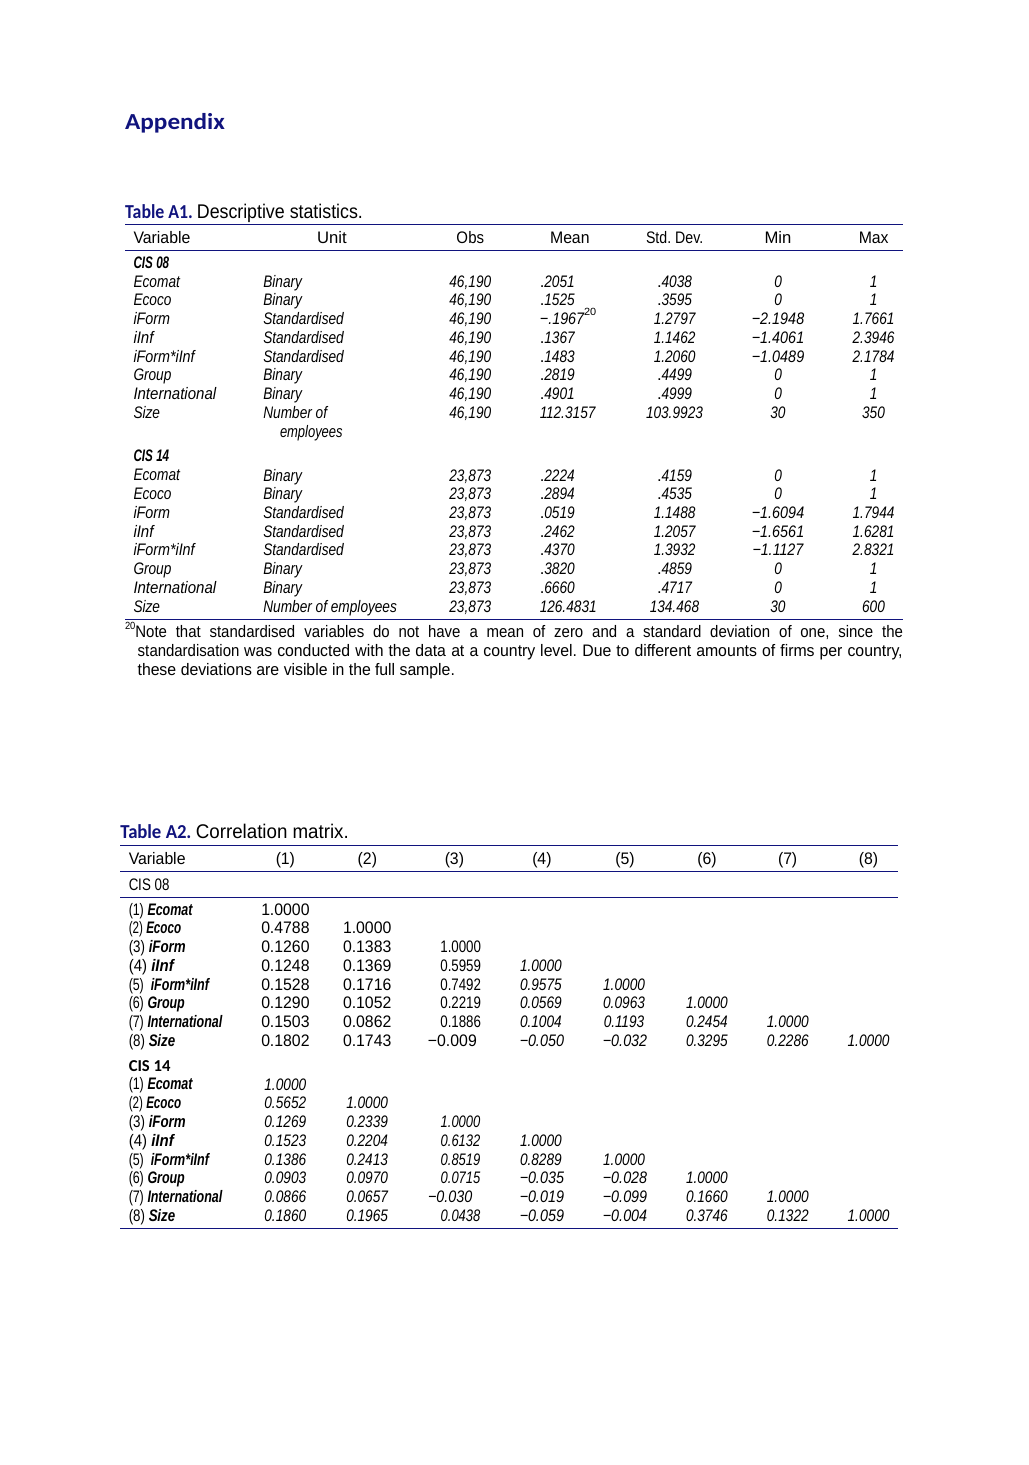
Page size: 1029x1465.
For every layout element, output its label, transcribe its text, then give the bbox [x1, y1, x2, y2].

table_cell Standardised [239, 523, 425, 541]
table_cell 0.2454 [666, 1013, 747, 1032]
table_cell [666, 1132, 747, 1150]
table_cell −0.099 [583, 1188, 666, 1207]
table_cell −1.0489 [728, 348, 828, 366]
table_cell 0.1860 [244, 1207, 326, 1228]
table_cell (7) International [120, 1013, 244, 1032]
table_cell [747, 1053, 828, 1094]
table_cell Standardised [239, 348, 425, 366]
table_cell 1 [828, 366, 903, 385]
table_cell 1.0000 [500, 1132, 583, 1150]
table_cell 0.3295 [666, 1032, 747, 1053]
table_cell 0.1503 [244, 1013, 326, 1032]
table_cell 0.1269 [244, 1113, 326, 1132]
table_cell 0.0970 [326, 1169, 408, 1188]
table_cell 1.0000 [408, 1113, 500, 1132]
text Table A2. Correlation matrix. [120, 819, 913, 843]
table_cell [747, 919, 828, 938]
table_cell 1.2797 [621, 309, 727, 329]
table_cell iInf [125, 523, 239, 541]
table_header Variable [120, 846, 244, 871]
table_cell 1.7661 [828, 309, 903, 329]
table_cell 0.1193 [583, 1013, 666, 1032]
table_cell iForm [125, 504, 239, 523]
table_cell 0.9575 [500, 975, 583, 994]
table_cell .2894 [515, 485, 621, 504]
table_cell [408, 898, 500, 919]
table_cell 23,873 [425, 445, 515, 485]
table_cell [828, 898, 898, 919]
table_cell 1.0000 [583, 975, 666, 994]
table_cell [666, 919, 747, 938]
table_cell [326, 898, 408, 919]
table_cell 23,873 [425, 598, 515, 619]
table_cell [747, 1150, 828, 1169]
table_cell 1 [828, 560, 903, 579]
table_cell 0 [728, 579, 828, 598]
table_cell −0.028 [583, 1169, 666, 1188]
table_cell [747, 1132, 828, 1150]
table_cell 1.0000 [326, 919, 408, 938]
table_cell 23,873 [425, 523, 515, 541]
table_cell [666, 1094, 747, 1113]
table_cell .1525 [515, 291, 621, 309]
table_cell [828, 1094, 898, 1113]
table_cell .1483 [515, 348, 621, 366]
table_cell 0.1260 [244, 938, 326, 957]
table_cell [747, 1169, 828, 1188]
table_cell −0.009 [408, 1032, 500, 1053]
table_cell [500, 1094, 583, 1113]
table_header Mean [515, 225, 621, 250]
table_cell 0.2286 [747, 1032, 828, 1053]
table_cell 0.0569 [500, 994, 583, 1013]
table_cell 1.0000 [583, 1150, 666, 1169]
table_cell 1.1488 [621, 504, 727, 523]
table_cell Binary [239, 560, 425, 579]
table_cell [828, 957, 898, 975]
table_cell [828, 975, 898, 994]
table_cell [408, 1094, 500, 1113]
table_cell [500, 938, 583, 957]
table_cell 30 [728, 404, 828, 444]
table_cell 30 [728, 598, 828, 619]
table_cell [747, 898, 828, 919]
table_cell Number of employees [239, 598, 425, 619]
table_cell [500, 1053, 583, 1094]
table_cell International [125, 385, 239, 404]
table_cell Binary [239, 485, 425, 504]
table_cell Binary [239, 291, 425, 309]
table_cell (2) Ecoco [120, 1094, 244, 1113]
table_cell CIS 08 Ecomat [125, 251, 239, 291]
table_cell [666, 898, 747, 919]
table_cell [500, 872, 583, 897]
table_header (2) [326, 846, 408, 871]
table_cell Group [125, 366, 239, 385]
table_cell [583, 1094, 666, 1113]
table_cell 0.1386 [244, 1150, 326, 1169]
table_cell 46,190 [425, 366, 515, 385]
table_cell [828, 1053, 898, 1094]
table_cell [747, 957, 828, 975]
table_cell 0.1743 [326, 1032, 408, 1053]
table_cell 0.6132 [408, 1132, 500, 1150]
table_cell iForm [125, 309, 239, 329]
table_cell 0.0963 [583, 994, 666, 1013]
table_cell 0.0715 [408, 1169, 500, 1188]
table_cell 0.1383 [326, 938, 408, 957]
table_cell 1.0000 [244, 1053, 326, 1094]
table_cell [747, 1113, 828, 1132]
table_cell [326, 872, 408, 897]
table_cell 1.0000 [408, 938, 500, 957]
table_cell [408, 1053, 500, 1094]
table_cell [583, 919, 666, 938]
table_cell [828, 872, 898, 897]
table_cell 0 [728, 251, 828, 291]
table_cell 0 [728, 560, 828, 579]
table_cell [326, 1053, 408, 1094]
table_cell (4) iInf [120, 957, 244, 975]
table_cell [244, 872, 326, 897]
table_cell [583, 957, 666, 975]
table_cell [500, 919, 583, 938]
table_cell 1.1462 [621, 329, 727, 347]
table_cell Standardised [239, 541, 425, 560]
table_cell 600 [828, 598, 903, 619]
table_cell 0.1004 [500, 1013, 583, 1032]
table_cell Size [125, 598, 239, 619]
table_cell .4859 [621, 560, 727, 579]
table_cell [583, 1053, 666, 1094]
table_cell 0.5652 [244, 1094, 326, 1113]
table_cell Binary [239, 385, 425, 404]
table_cell −1.4061 [728, 329, 828, 347]
table_cell 46,190 [425, 404, 515, 444]
table_header (4) [500, 846, 583, 871]
table_cell [828, 1113, 898, 1132]
table_cell [583, 872, 666, 897]
table_cell 23,873 [425, 579, 515, 598]
table_cell 0.2219 [408, 994, 500, 1013]
table_cell [408, 872, 500, 897]
table_cell .4159 [621, 445, 727, 485]
table_cell (4) iInf [120, 1132, 244, 1150]
table_cell 1 [828, 291, 903, 309]
table_cell −0.019 [500, 1188, 583, 1207]
table_cell −0.030 [408, 1188, 500, 1207]
table_cell 1.0000 [747, 1013, 828, 1032]
table_cell [828, 1150, 898, 1169]
table_cell iForm*iInf [125, 348, 239, 366]
table_cell 46,190 [425, 291, 515, 309]
table_cell −1.1127 [728, 541, 828, 560]
table_cell [747, 938, 828, 957]
table_cell .4901 [515, 385, 621, 404]
table_cell [583, 938, 666, 957]
table_header (7) [747, 846, 828, 871]
table_cell (8) Size [120, 1032, 244, 1053]
table_cell [747, 994, 828, 1013]
table_cell [666, 957, 747, 975]
table_cell [583, 1132, 666, 1150]
table_cell [828, 994, 898, 1013]
table_cell Binary [239, 445, 425, 485]
table_cell 0.4788 [244, 919, 326, 938]
table_cell 126.4831 [515, 598, 621, 619]
table_cell −1.6561 [728, 523, 828, 541]
table_cell 23,873 [425, 485, 515, 504]
table_cell 0.1523 [244, 1132, 326, 1150]
table_cell 103.9923 [621, 404, 727, 444]
table_cell 112.3157 [515, 404, 621, 444]
table_cell 1 [828, 385, 903, 404]
table_cell 0.2339 [326, 1113, 408, 1132]
table_cell .4999 [621, 385, 727, 404]
table_cell Standardised [239, 329, 425, 347]
table_cell 0 [728, 366, 828, 385]
table_cell 0.5959 [408, 957, 500, 975]
table_cell .4717 [621, 579, 727, 598]
table_cell 0.1248 [244, 957, 326, 975]
table_cell 1.0000 [666, 1169, 747, 1188]
table_cell (3) iForm [120, 938, 244, 957]
table_cell 0.1290 [244, 994, 326, 1013]
table_cell 46,190 [425, 309, 515, 329]
table_cell 0.0438 [408, 1207, 500, 1228]
table_cell [408, 919, 500, 938]
table_cell 0 [728, 485, 828, 504]
table_header (3) [408, 846, 500, 871]
table_cell 0.3746 [666, 1207, 747, 1228]
table_cell 0.0657 [326, 1188, 408, 1207]
table_cell 1.0000 [500, 957, 583, 975]
table_cell 0.8519 [408, 1150, 500, 1169]
table_cell (5) iForm*iInf [120, 975, 244, 994]
table_cell Binary [239, 251, 425, 291]
table_cell 2.3946 [828, 329, 903, 347]
table_cell −2.1948 [728, 309, 828, 329]
table_cell (8) Size [120, 1207, 244, 1228]
table_cell [828, 919, 898, 938]
table_cell .2224 [515, 445, 621, 485]
table_cell 0.8289 [500, 1150, 583, 1169]
table_cell [666, 938, 747, 957]
table_cell 0.0903 [244, 1169, 326, 1188]
table_cell −0.035 [500, 1169, 583, 1188]
table_cell 0.1886 [408, 1013, 500, 1032]
table_cell .2819 [515, 366, 621, 385]
table_cell .3595 [621, 291, 727, 309]
table_cell 0.1660 [666, 1188, 747, 1207]
table_cell [666, 975, 747, 994]
table_cell iForm*iInf [125, 541, 239, 560]
table_cell 1 [828, 251, 903, 291]
table_cell (2) Ecoco [120, 919, 244, 938]
table_cell 1.0000 [244, 898, 326, 919]
table_cell 23,873 [425, 504, 515, 523]
table_header (5) [583, 846, 666, 871]
table_cell Ecoco [125, 291, 239, 309]
table_cell −0.050 [500, 1032, 583, 1053]
table_cell 1.0000 [666, 994, 747, 1013]
table_cell [666, 1150, 747, 1169]
table_cell [828, 1132, 898, 1150]
table_cell 1.3932 [621, 541, 727, 560]
table_cell 0.1528 [244, 975, 326, 994]
text 20Note that standardised variables do not have a mean of zero and a standard deviation of one, since the standardisation was conducted with the data at a country level. Due to different amounts of firms per country, these deviations are visible in the full sample. [125, 623, 903, 679]
table_cell 0.1369 [326, 957, 408, 975]
subtitle Appendix [125, 107, 913, 135]
table_cell [500, 1113, 583, 1132]
table_cell Binary [239, 579, 425, 598]
table_cell 1 [828, 579, 903, 598]
table_cell .2051 [515, 251, 621, 291]
table_cell .4370 [515, 541, 621, 560]
table_cell 1.6281 [828, 523, 903, 541]
table_cell −0.059 [500, 1207, 583, 1228]
table_cell 0 [728, 385, 828, 404]
table_header (8) [828, 846, 898, 871]
table_header Max [828, 225, 903, 250]
table_cell 1.2057 [621, 523, 727, 541]
table_cell 1 [828, 445, 903, 485]
table_cell 23,873 [425, 541, 515, 560]
table_cell 0.0862 [326, 1013, 408, 1032]
table_cell .3820 [515, 560, 621, 579]
table_cell .4535 [621, 485, 727, 504]
table_cell [747, 975, 828, 994]
table_cell .2462 [515, 523, 621, 541]
table_cell [666, 872, 747, 897]
table_cell −0.032 [583, 1032, 666, 1053]
table_cell (1) Ecomat [120, 898, 244, 919]
table_cell .1367 [515, 329, 621, 347]
table_cell .4038 [621, 251, 727, 291]
table_cell 0 [728, 291, 828, 309]
table_cell iInf [125, 329, 239, 347]
table_cell 0.2204 [326, 1132, 408, 1150]
table_cell (5) iForm*iInf [120, 1150, 244, 1169]
table_cell Standardised [239, 504, 425, 523]
table_cell Size [125, 404, 239, 444]
table_cell 2.8321 [828, 541, 903, 560]
table_cell −1.6094 [728, 504, 828, 523]
table_cell CIS 14 Ecomat [125, 445, 239, 485]
table_cell CIS 14 (1) Ecomat [120, 1053, 244, 1094]
table_cell International [125, 579, 239, 598]
table_cell Group [125, 560, 239, 579]
table_cell 1.0000 [828, 1032, 898, 1053]
table_cell 1.0000 [828, 1207, 898, 1228]
table_cell [666, 1053, 747, 1094]
table_cell 23,873 [425, 560, 515, 579]
table_header Std. Dev. [621, 225, 727, 250]
table_header Obs [425, 225, 515, 250]
table_cell [828, 1013, 898, 1032]
table_cell [583, 898, 666, 919]
table_header (6) [666, 846, 747, 871]
table_cell [828, 938, 898, 957]
table_cell 1.2060 [621, 348, 727, 366]
table_cell [500, 898, 583, 919]
table_cell .0519 [515, 504, 621, 523]
table_cell 350 [828, 404, 903, 444]
table_cell 46,190 [425, 348, 515, 366]
table_cell (6) Group [120, 1169, 244, 1188]
table_cell [828, 1169, 898, 1188]
table_cell 0.1716 [326, 975, 408, 994]
table_cell (7) International [120, 1188, 244, 1207]
table_header Min [728, 225, 828, 250]
table_header (1) [244, 846, 326, 871]
table_cell 1.0000 [326, 1094, 408, 1113]
table_cell (3) iForm [120, 1113, 244, 1132]
table_cell Ecoco [125, 485, 239, 504]
table_cell 0.1965 [326, 1207, 408, 1228]
table_cell 134.468 [621, 598, 727, 619]
table_cell 2.1784 [828, 348, 903, 366]
table_cell 1 [828, 485, 903, 504]
table_cell .4499 [621, 366, 727, 385]
table_cell 0.1322 [747, 1207, 828, 1228]
table_cell (6) Group [120, 994, 244, 1013]
table_cell [583, 1113, 666, 1132]
table_cell CIS 08 [120, 872, 244, 897]
table_cell 0.1052 [326, 994, 408, 1013]
text Table A1. Descriptive statistics. [125, 199, 913, 223]
table_cell 1.7944 [828, 504, 903, 523]
table_cell 1.0000 [747, 1188, 828, 1207]
table_header Unit [239, 225, 425, 250]
table_cell Number of employees [239, 404, 425, 444]
table_cell 46,190 [425, 251, 515, 291]
table_cell Standardised [239, 309, 425, 329]
table_cell [666, 1113, 747, 1132]
table_cell 0 [728, 445, 828, 485]
table_cell [747, 1094, 828, 1113]
table_cell [828, 1188, 898, 1207]
table_cell −0.004 [583, 1207, 666, 1228]
table_cell Binary [239, 366, 425, 385]
table_header Variable [125, 225, 239, 250]
table_cell 46,190 [425, 385, 515, 404]
table_cell 0.2413 [326, 1150, 408, 1169]
table_cell .6660 [515, 579, 621, 598]
table_cell 0.1802 [244, 1032, 326, 1053]
table_cell 0.7492 [408, 975, 500, 994]
table_cell 0.0866 [244, 1188, 326, 1207]
table_cell 46,190 [425, 329, 515, 347]
table_cell −.196720 [515, 309, 621, 329]
table_cell [747, 872, 828, 897]
